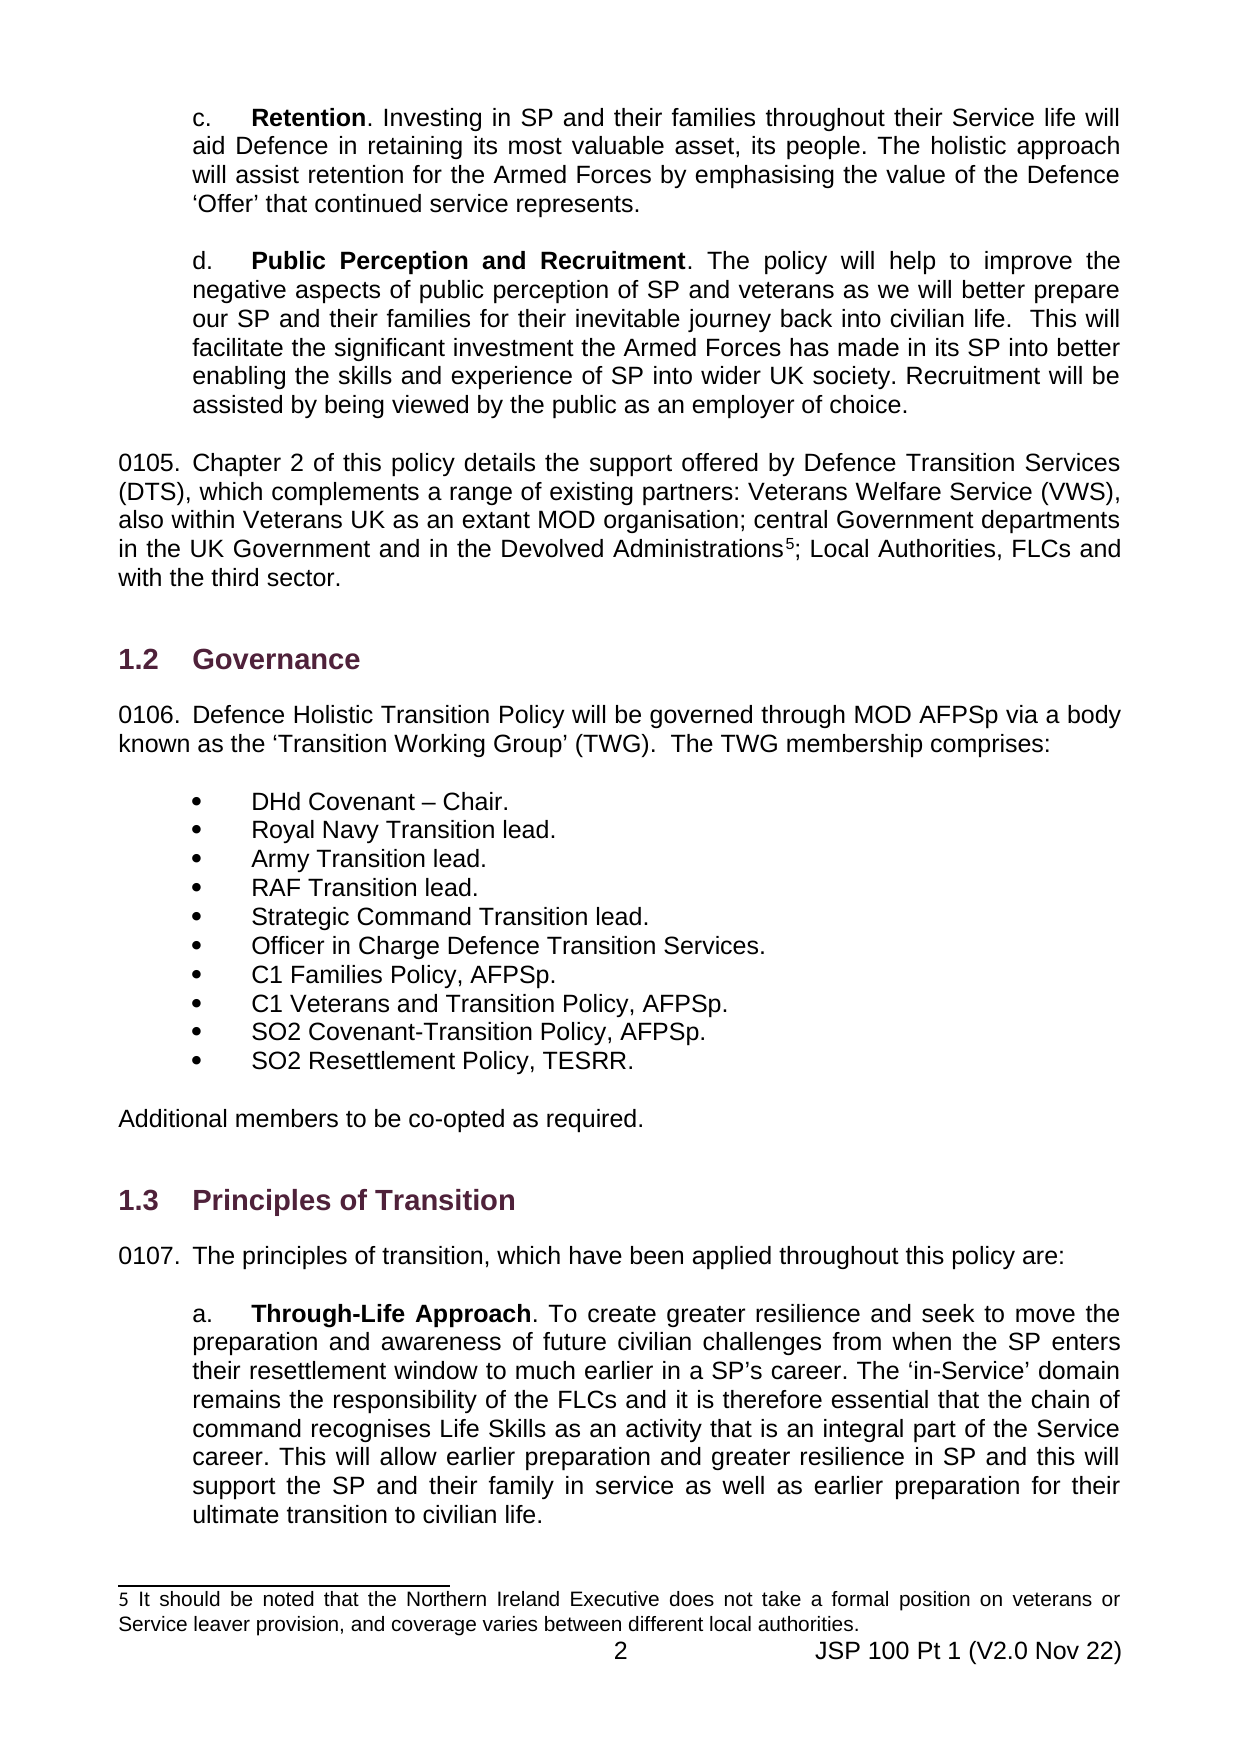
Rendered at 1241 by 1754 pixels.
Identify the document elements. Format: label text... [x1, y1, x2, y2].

list Royal Navy Transition lead. [192, 815, 1122, 844]
list Officer in Charge Defence Transition Services. [192, 931, 1122, 960]
list C1 Families Policy, AFPSp. [192, 960, 1122, 988]
text Additional members to be co-opted as required. [118, 1104, 1122, 1133]
text d. Public Perception and Recruitment. The policy will help to improve the negative aspects of public perception of SP and veterans as we will better prepare our SP and their families for their inevitable journey back into civilian life. This will facilitate the significant investment the Armed Forces has made in its SP into better enabling the skills and experience of SP into wider UK society. Recruitment will be assisted by being viewed by the public as an employer of choice. [192, 246, 1122, 419]
subtitle 1.3 Principles of Transition [118, 1183, 1122, 1216]
subtitle 1.2 Governance [118, 642, 1122, 675]
list DHd Covenant – Chair. [192, 787, 1122, 815]
list C1 Veterans and Transition Policy, AFPSp. [192, 988, 1122, 1017]
text 0106. Defence Holistic Transition Policy will be governed through MOD AFPSp via a body known as the ‘Transition Working Group’ (TWG). The TWG membership comprises: [118, 700, 1122, 758]
list Army Transition lead. [192, 844, 1122, 873]
list SO2 Covenant-Transition Policy, AFPSp. [192, 1017, 1122, 1046]
text a. Through-Life Approach. To create greater resilience and seek to move the preparation and awareness of future civilian challenges from when the SP enters their resettlement window to much earlier in a SP’s career. The ‘in-Service’ domain remains the responsibility of the FLCs and it is therefore essential that the chain of command recognises Life Skills as an activity that is an integral part of the Service career. This will allow earlier preparation and greater resilience in SP and this will support the SP and their family in service as well as earlier preparation for their ultimate transition to civilian life. [192, 1299, 1122, 1529]
text 0107. The principles of transition, which have been applied throughout this policy are: [118, 1241, 1122, 1270]
list SO2 Resettlement Policy, TESRR. [192, 1046, 1122, 1075]
text c. Retention. Investing in SP and their families throughout their Service life will aid Defence in retaining its most valuable asset, its people. The holistic approach will assist retention for the Armed Forces by emphasising the value of the Defence ‘Offer’ that continued service represents. [192, 103, 1122, 218]
list Strategic Command Transition lead. [192, 902, 1122, 931]
text It should be noted that the Northern Ireland Executive does not take a formal position on veterans or Service leaver provision, and coverage varies between different local authorities. [118, 1586, 1122, 1636]
text 0105. Chapter 2 of this policy details the support offered by Defence Transition Services (DTS), which complements a range of existing partners: Veterans Welfare Service (VWS), also within Veterans UK as an extant MOD organisation; central Government departments in the UK Government and in the Devolved Administrations; Local Authorities, FLCs and with the third sector. [118, 448, 1122, 592]
list RAF Transition lead. [192, 873, 1122, 902]
